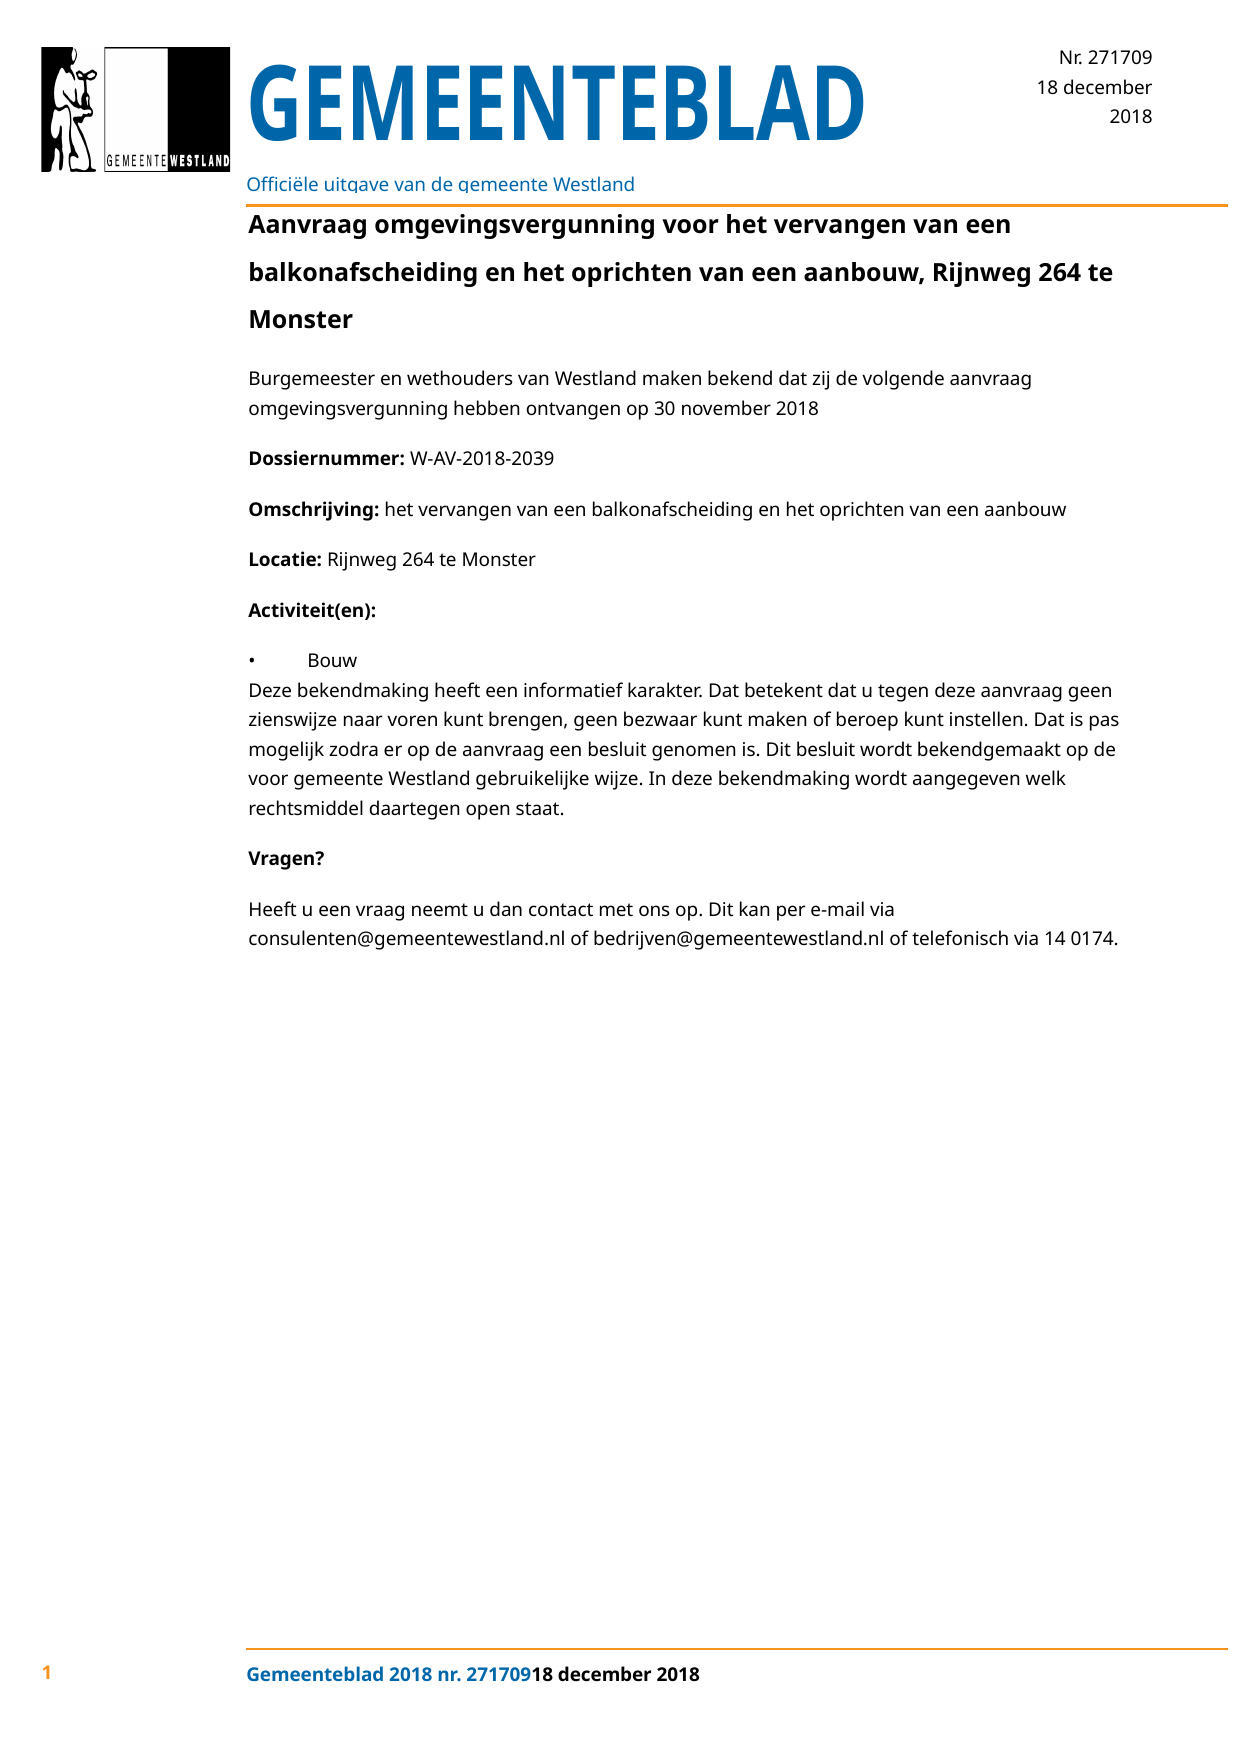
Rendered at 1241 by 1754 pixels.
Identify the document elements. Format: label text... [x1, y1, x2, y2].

text Aanvraag omgevingsvergunning voor het vervangen van een balkonafscheiding en het oprichten van een aanbouw, Rijnweg 264 te Monster [248, 207, 1152, 336]
text Burgemeester en wethouders van Westland maken bekend dat zij de volgende aanvraag omgevingsvergunning hebben ontvangen op 30 november 2018 [248, 366, 1152, 421]
text Omschrijving: het vervangen van een balkonafscheiding en het oprichten van een aanbouw [248, 496, 1152, 522]
text Activiteit(en): [248, 597, 1152, 622]
picture [41, 47, 231, 172]
text Vragen? [248, 846, 1152, 871]
list Bouw [248, 647, 1152, 673]
text Locatie: Rijnweg 264 te Monster [248, 546, 1152, 572]
text Deze bekendmaking heeft een informatief karakter. Dat betekent dat u tegen deze aanvraag geen zienswijze naar voren kunt brengen, geen bezwaar kunt maken of beroep kunt instellen. Dat is pas mogelijk zodra er op de aanvraag een besluit genomen is. Dit besluit wordt bekendgemaakt op de voor gemeente Westland gebruikelijke wijze. In deze bekendmaking wordt aangegeven welk rechtsmiddel daartegen open staat. [248, 677, 1152, 821]
text Dossiernummer: W-AV-2018-2039 [248, 446, 1152, 471]
text Heeft u een vraag neemt u dan contact met ons op. Dit kan per e-mail via consulenten@gemeentewestland.nl of bedrijven@gemeentewestland.nl of telefonisch via 14 0174. [248, 896, 1152, 951]
